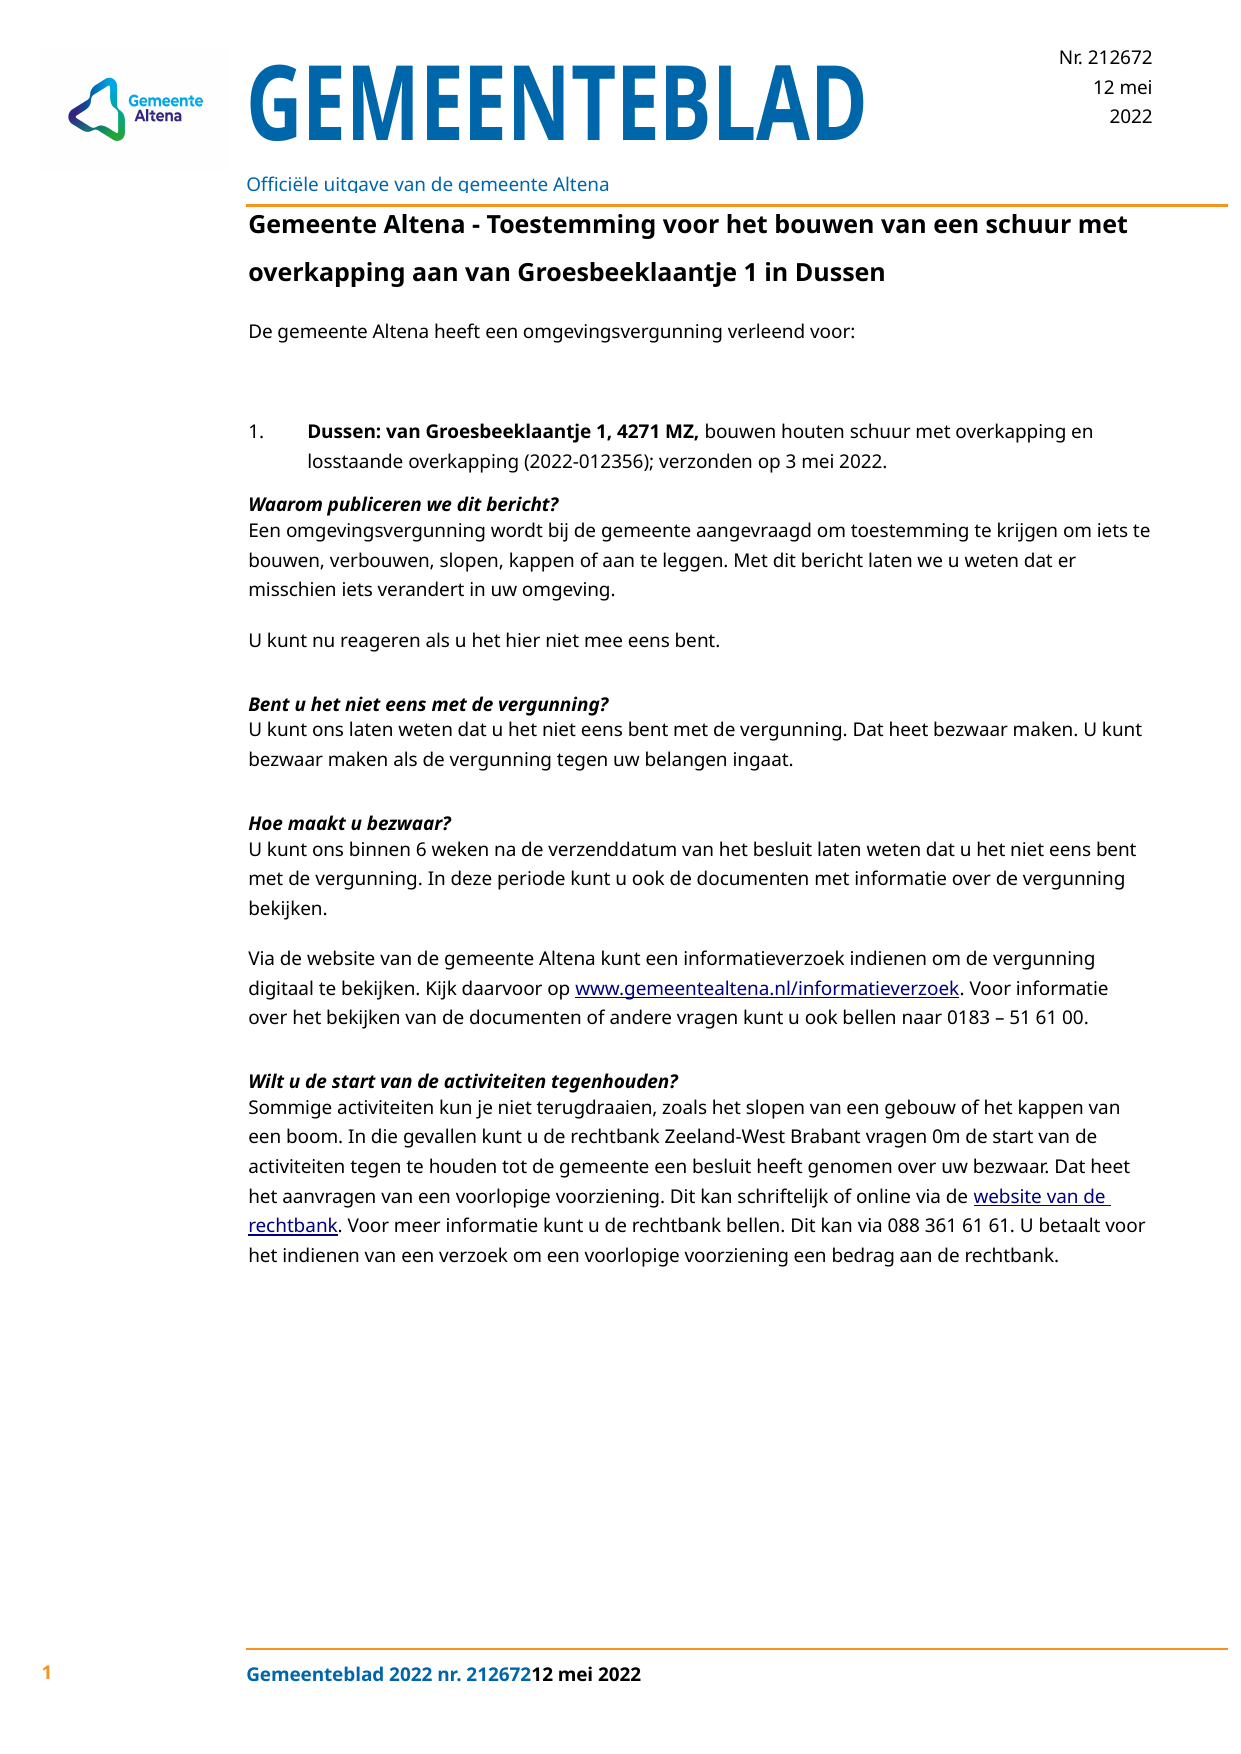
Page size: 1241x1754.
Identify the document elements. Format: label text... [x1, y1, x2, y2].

text Wilt u de start van de activiteiten tegenhouden? [248, 1068, 1152, 1094]
text Bent u het niet eens met de vergunning? [248, 691, 1152, 716]
picture [41, 47, 231, 172]
text Hoe maakt u bezwaar? [248, 810, 1152, 836]
text Waarom publiceren we dit bericht? [248, 491, 1152, 517]
text U kunt nu reageren als u het hier niet mee eens bent. [248, 627, 1152, 652]
text Gemeente Altena - Toestemming voor het bouwen van een schuur met overkapping aan van Groesbeeklaantje 1 in Dussen [248, 207, 1152, 288]
text Via de website van de gemeente Altena kunt een informatieverzoek indienen om de vergunning digitaal te bekijken. Kijk daarvoor op www.gemeentealtena.nl/informatieverzoek. Voor informatie over het bekijken van de documenten of andere vragen kunt u ook bellen naar 0183 – 51 61 00. [248, 945, 1152, 1030]
text De gemeente Altena heeft een omgevingsvergunning verleend voor: [248, 318, 1152, 344]
list Dussen: van Groesbeeklaantje 1, 4271 MZ, bouwen houten schuur met overkapping en losstaande overkapping (2022-012356); verzonden op 3 mei 2022. [248, 419, 1152, 474]
text Een omgevingsvergunning wordt bij de gemeente aangevraagd om toestemming te krijgen om iets te bouwen, verbouwen, slopen, kappen of aan te leggen. Met dit bericht laten we u weten dat er misschien iets verandert in uw omgeving. [248, 517, 1152, 602]
text U kunt ons laten weten dat u het niet eens bent met de vergunning. Dat heet bezwaar maken. U kunt bezwaar maken als de vergunning tegen uw belangen ingaat. [248, 716, 1152, 772]
text U kunt ons binnen 6 weken na de verzenddatum van het besluit laten weten dat u het niet eens bent met de vergunning. In deze periode kunt u ook de documenten met informatie over de vergunning bekijken. [248, 836, 1152, 921]
text Sommige activiteiten kun je niet terugdraaien, zoals het slopen van een gebouw of het kappen van een boom. In die gevallen kunt u de rechtbank Zeeland-West Brabant vragen 0m de start van de activiteiten tegen te houden tot de gemeente een besluit heeft genomen over uw bezwaar. Dat heet het aanvragen van een voorlopige voorziening. Dit kan schriftelijk of online via de website van de rechtbank. Voor meer informatie kunt u de rechtbank bellen. Dit kan via 088 361 61 61. U betaalt voor het indienen van een verzoek om een voorlopige voorziening een bedrag aan de rechtbank. [248, 1094, 1152, 1268]
